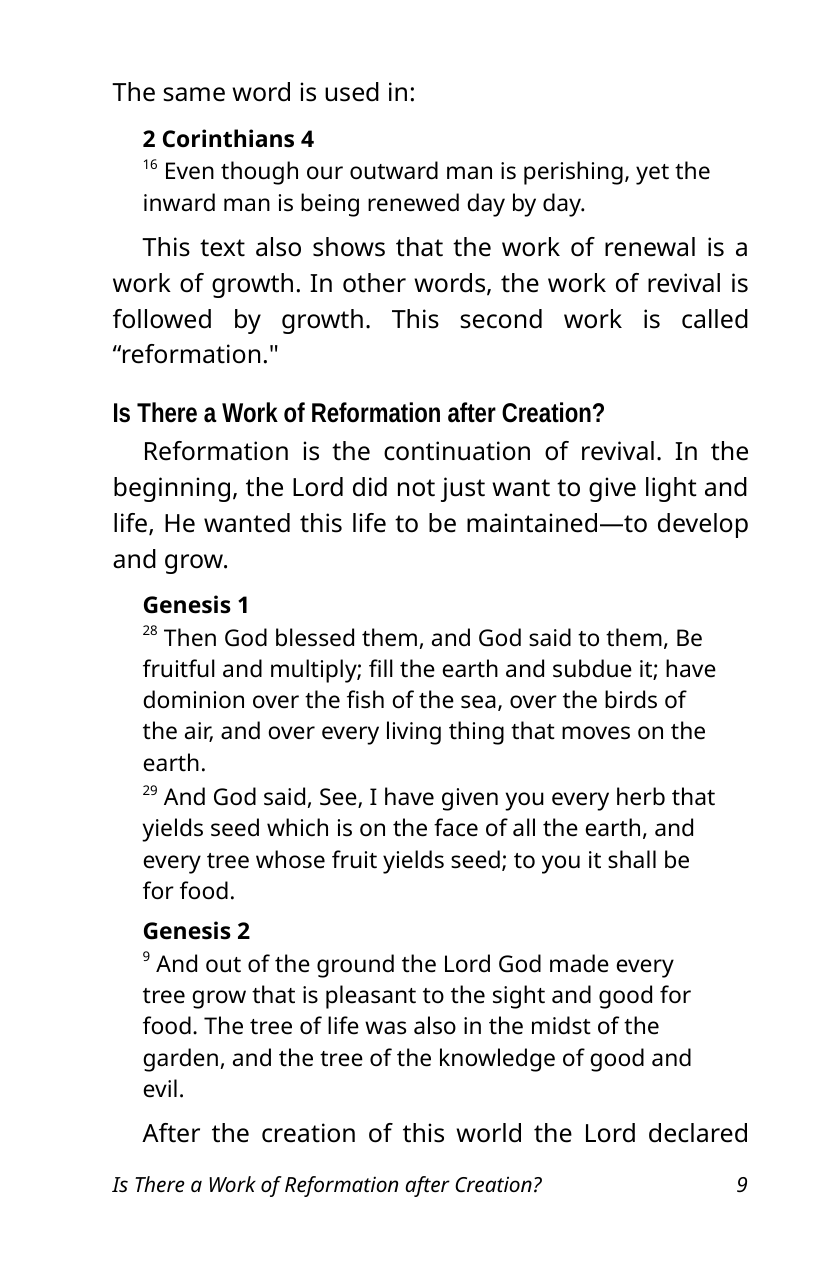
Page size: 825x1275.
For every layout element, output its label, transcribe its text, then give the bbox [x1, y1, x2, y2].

text Genesis 2 [142, 915, 750, 946]
text Reformation is the continuation of revival. In the beginning, the Lord did not just want to give light and life, He wanted this life to be maintained—to develop and grow. [112, 434, 750, 575]
text 16 Even though our outward man is perishing, yet the inward man is being renewed day by day. [142, 156, 720, 218]
text This text also shows that the work of renewal is a work of growth. In other words, the work of revival is followed by growth. This second work is called “reformation." [112, 230, 750, 371]
text 9 And out of the ground the Lord God made every tree grow that is pleasant to the sight and good for food. The tree of life was also in the midst of the garden, and the tree of the knowledge of good and evil. [142, 948, 720, 1104]
text Genesis 1 [142, 589, 750, 620]
text The same word is used in: [112, 75, 750, 109]
text 29 And God said, See, I have given you every herb that yields seed which is on the face of all the earth, and every tree whose fruit yields seed; to you it shall be for food. [142, 781, 720, 906]
text After the creation of this world the Lord declared [112, 1116, 750, 1150]
text 2 Corinthians 4 [142, 123, 750, 154]
text 28 Then God blessed them, and God said to them, Be fruitful and multiply; fill the earth and subdue it; have dominion over the fish of the sea, over the birds of the air, and over every living thing that moves on the earth. [142, 622, 720, 778]
subtitle Is There a Work of Reformation after Creation? [112, 397, 750, 428]
